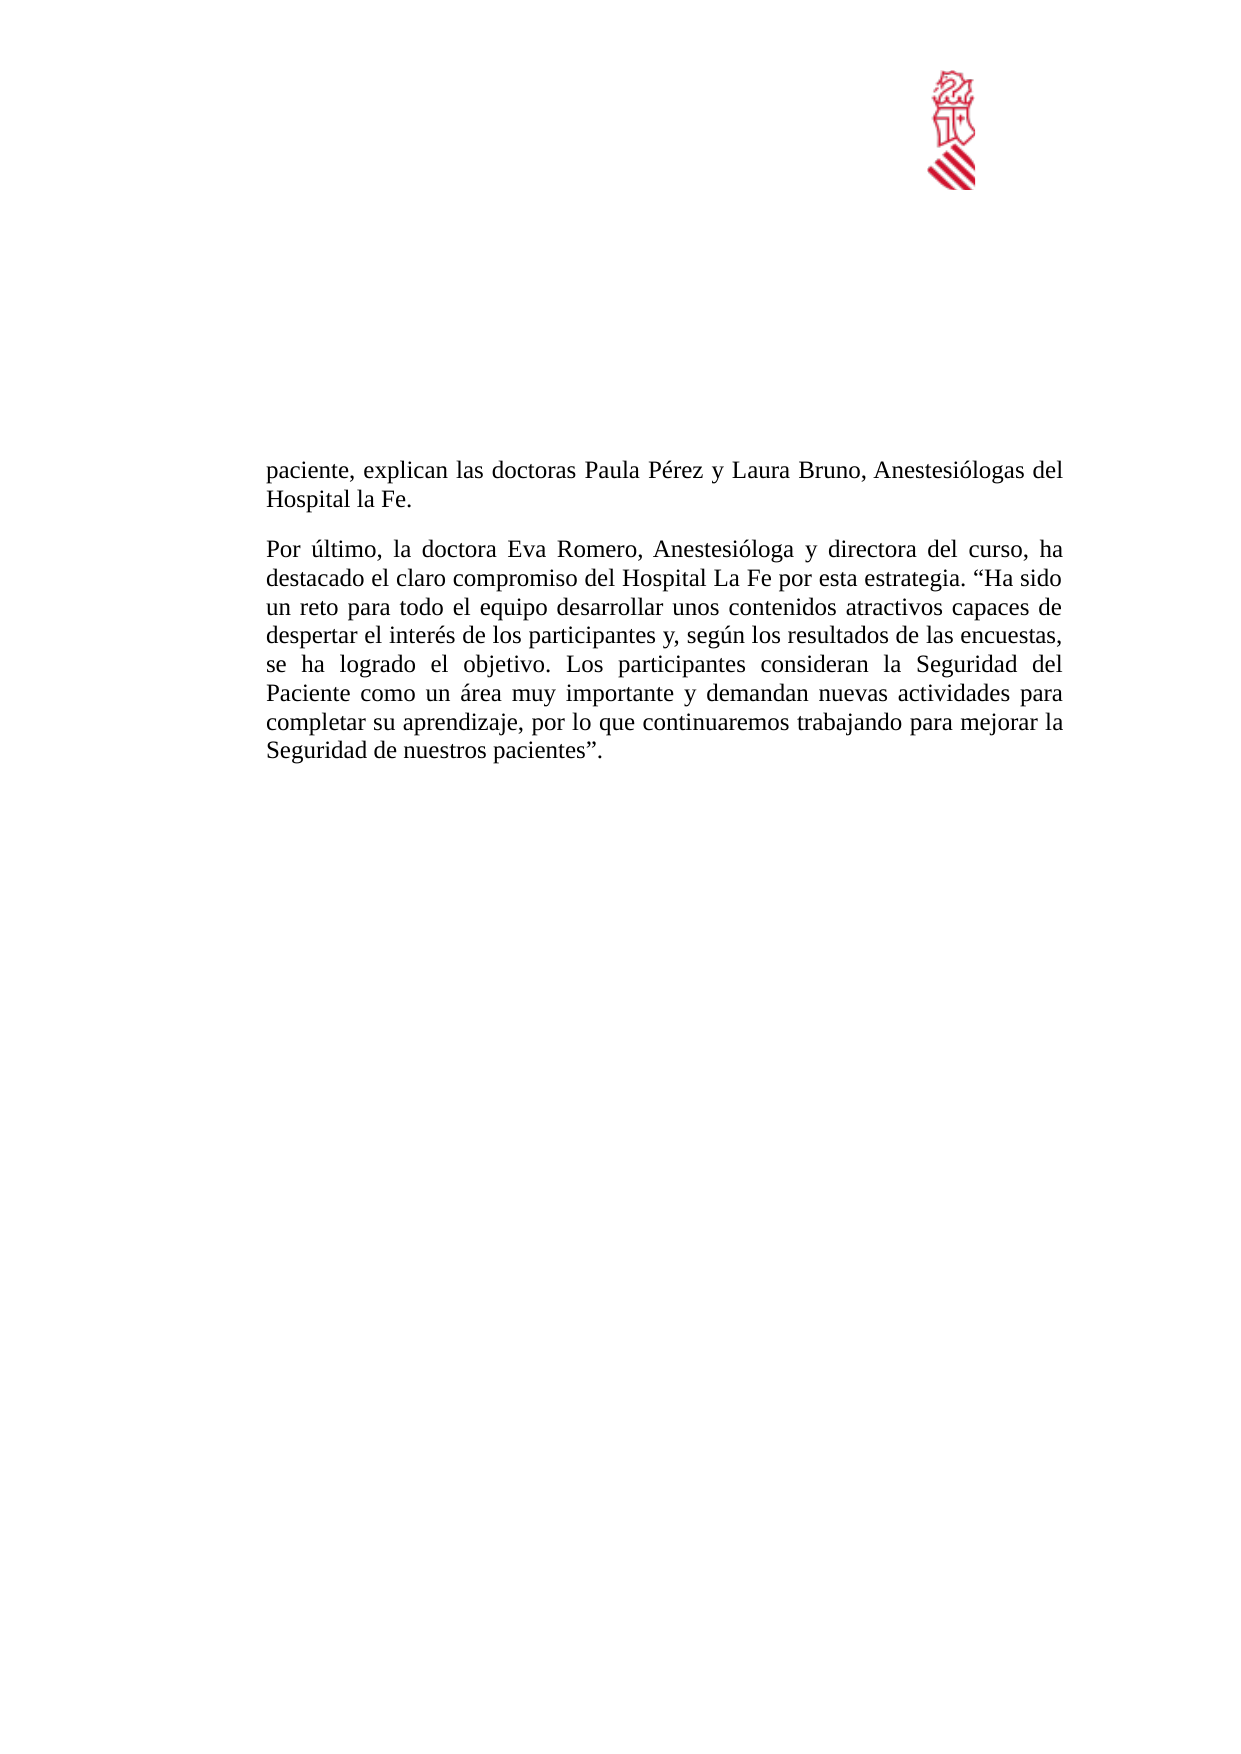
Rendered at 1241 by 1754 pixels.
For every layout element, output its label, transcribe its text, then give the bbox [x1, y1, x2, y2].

text Por último, la doctora Eva Romero, Anestesióloga y directora del curso, ha destacado el claro compromiso del Hospital La Fe por esta estrategia. “Ha sido un reto para todo el equipo desarrollar unos contenidos atractivos capaces de despertar el interés de los participantes y, según los resultados de las encuestas, se ha logrado el objetivo. Los participantes consideran la Seguridad del Paciente como un área muy importante y demandan nuevas actividades para completar su aprendizaje, por lo que continuaremos trabajando para mejorar la Seguridad de nuestros pacientes”. [266, 534, 1064, 764]
text paciente, explican las doctoras Paula Pérez y Laura Bruno, Anestesiólogas del Hospital la Fe. [266, 455, 1064, 513]
